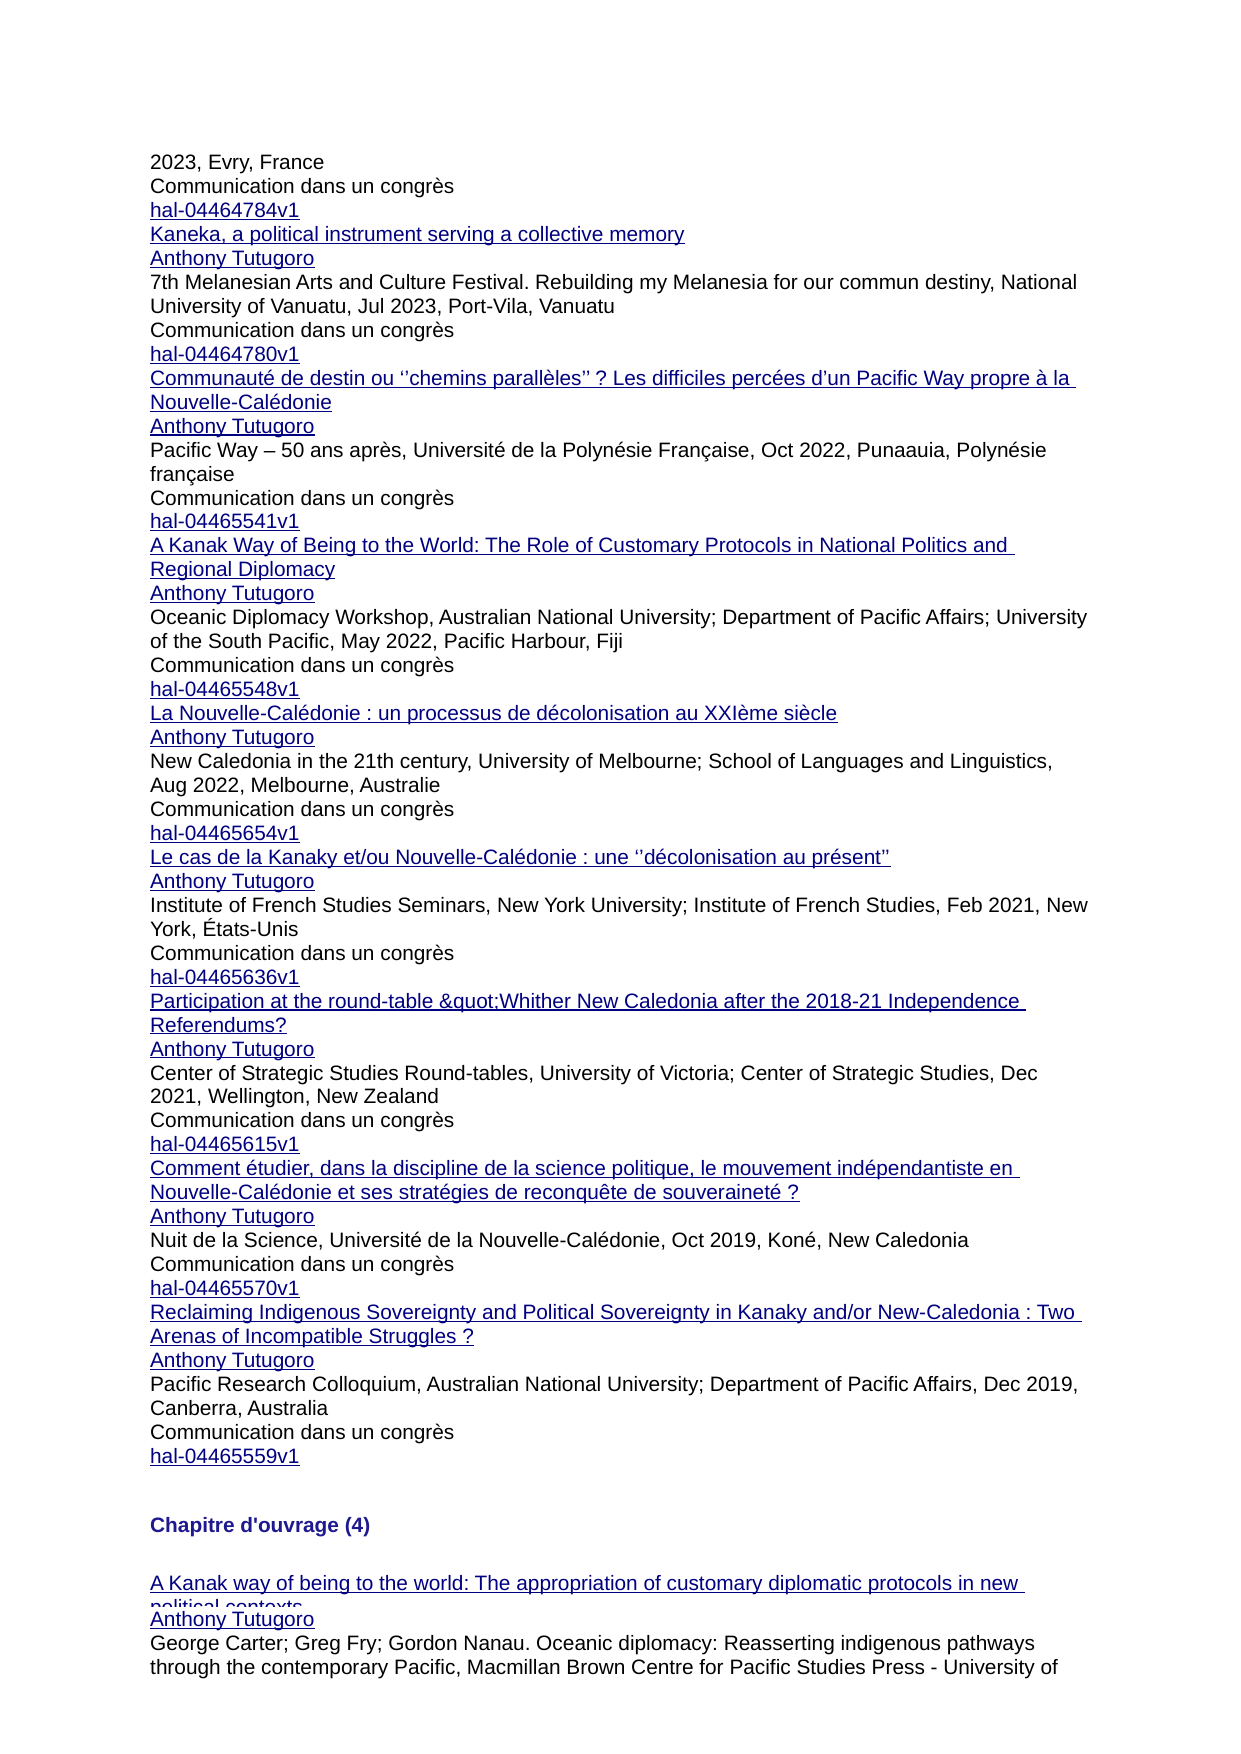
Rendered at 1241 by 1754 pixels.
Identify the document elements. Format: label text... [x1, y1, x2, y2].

table_cell 2023, Evry, France Communication dans un congrès hal-04464784v1 [150, 150, 1090, 222]
table_header A Kanak way of being to the world: The appropriation of customary diplomatic protocols in new political contexts Anthony Tutugoro George Carter; Greg Fry; Gordon Nanau. Oceanic diplomacy: Reasserting indigenous pathways through the contemporary Pacific, Macmillan Brown Centre for Pacific Studies Press - University of [150, 1571, 1090, 1679]
subtitle Chapitre d'ouvrage (4) [150, 1512, 1090, 1536]
table_cell Communauté de destin ou ‘’chemins parallèles’’ ? Les difficiles percées d’un Pacific Way propre à la Nouvelle-Calédonie Anthony Tutugoro Pacific Way – 50 ans après, Université de la Polynésie Française, Oct 2022, Punaauia, Polynésie française Communication dans un congrès hal-04465541v1 [150, 366, 1090, 533]
table_cell Participation at the round-table &quot;Whither New Caledonia after the 2018-21 Independence Referendums? Anthony Tutugoro Center of Strategic Studies Round-tables, University of Victoria; Center of Strategic Studies, Dec 2021, Wellington, New Zealand Communication dans un congrès hal-04465615v1 [150, 989, 1090, 1156]
table_cell Reclaiming Indigenous Sovereignty and Political Sovereignty in Kanaky and/or New-Caledonia : Two Arenas of Incompatible Struggles ? Anthony Tutugoro Pacific Research Colloquium, Australian National University; Department of Pacific Affairs, Dec 2019, Canberra, Australia Communication dans un congrès hal-04465559v1 [150, 1300, 1090, 1468]
table_cell Comment étudier, dans la discipline de la science politique, le mouvement indépendantiste en Nouvelle-Calédonie et ses stratégies de reconquête de souveraineté ? Anthony Tutugoro Nuit de la Science, Université de la Nouvelle-Calédonie, Oct 2019, Koné, New Caledonia Communication dans un congrès hal-04465570v1 [150, 1156, 1090, 1300]
table_cell Le cas de la Kanaky et/ou Nouvelle-Calédonie : une ‘’décolonisation au présent’’ Anthony Tutugoro Institute of French Studies Seminars, New York University; Institute of French Studies, Feb 2021, New York, États-Unis Communication dans un congrès hal-04465636v1 [150, 845, 1090, 988]
table_cell Kaneka, a political instrument serving a collective memory Anthony Tutugoro 7th Melanesian Arts and Culture Festival. Rebuilding my Melanesia for our commun destiny, National University of Vanuatu, Jul 2023, Port-Vila, Vanuatu Communication dans un congrès hal-04464780v1 [150, 222, 1090, 366]
table_cell La Nouvelle-Calédonie : un processus de décolonisation au XXIème siècle Anthony Tutugoro New Caledonia in the 21th century, University of Melbourne; School of Languages and Linguistics, Aug 2022, Melbourne, Australie Communication dans un congrès hal-04465654v1 [150, 701, 1090, 845]
table_cell A Kanak Way of Being to the World: The Role of Customary Protocols in National Politics and Regional Diplomacy Anthony Tutugoro Oceanic Diplomacy Workshop, Australian National University; Department of Pacific Affairs; University of the South Pacific, May 2022, Pacific Harbour, Fiji Communication dans un congrès hal-04465548v1 [150, 533, 1090, 701]
